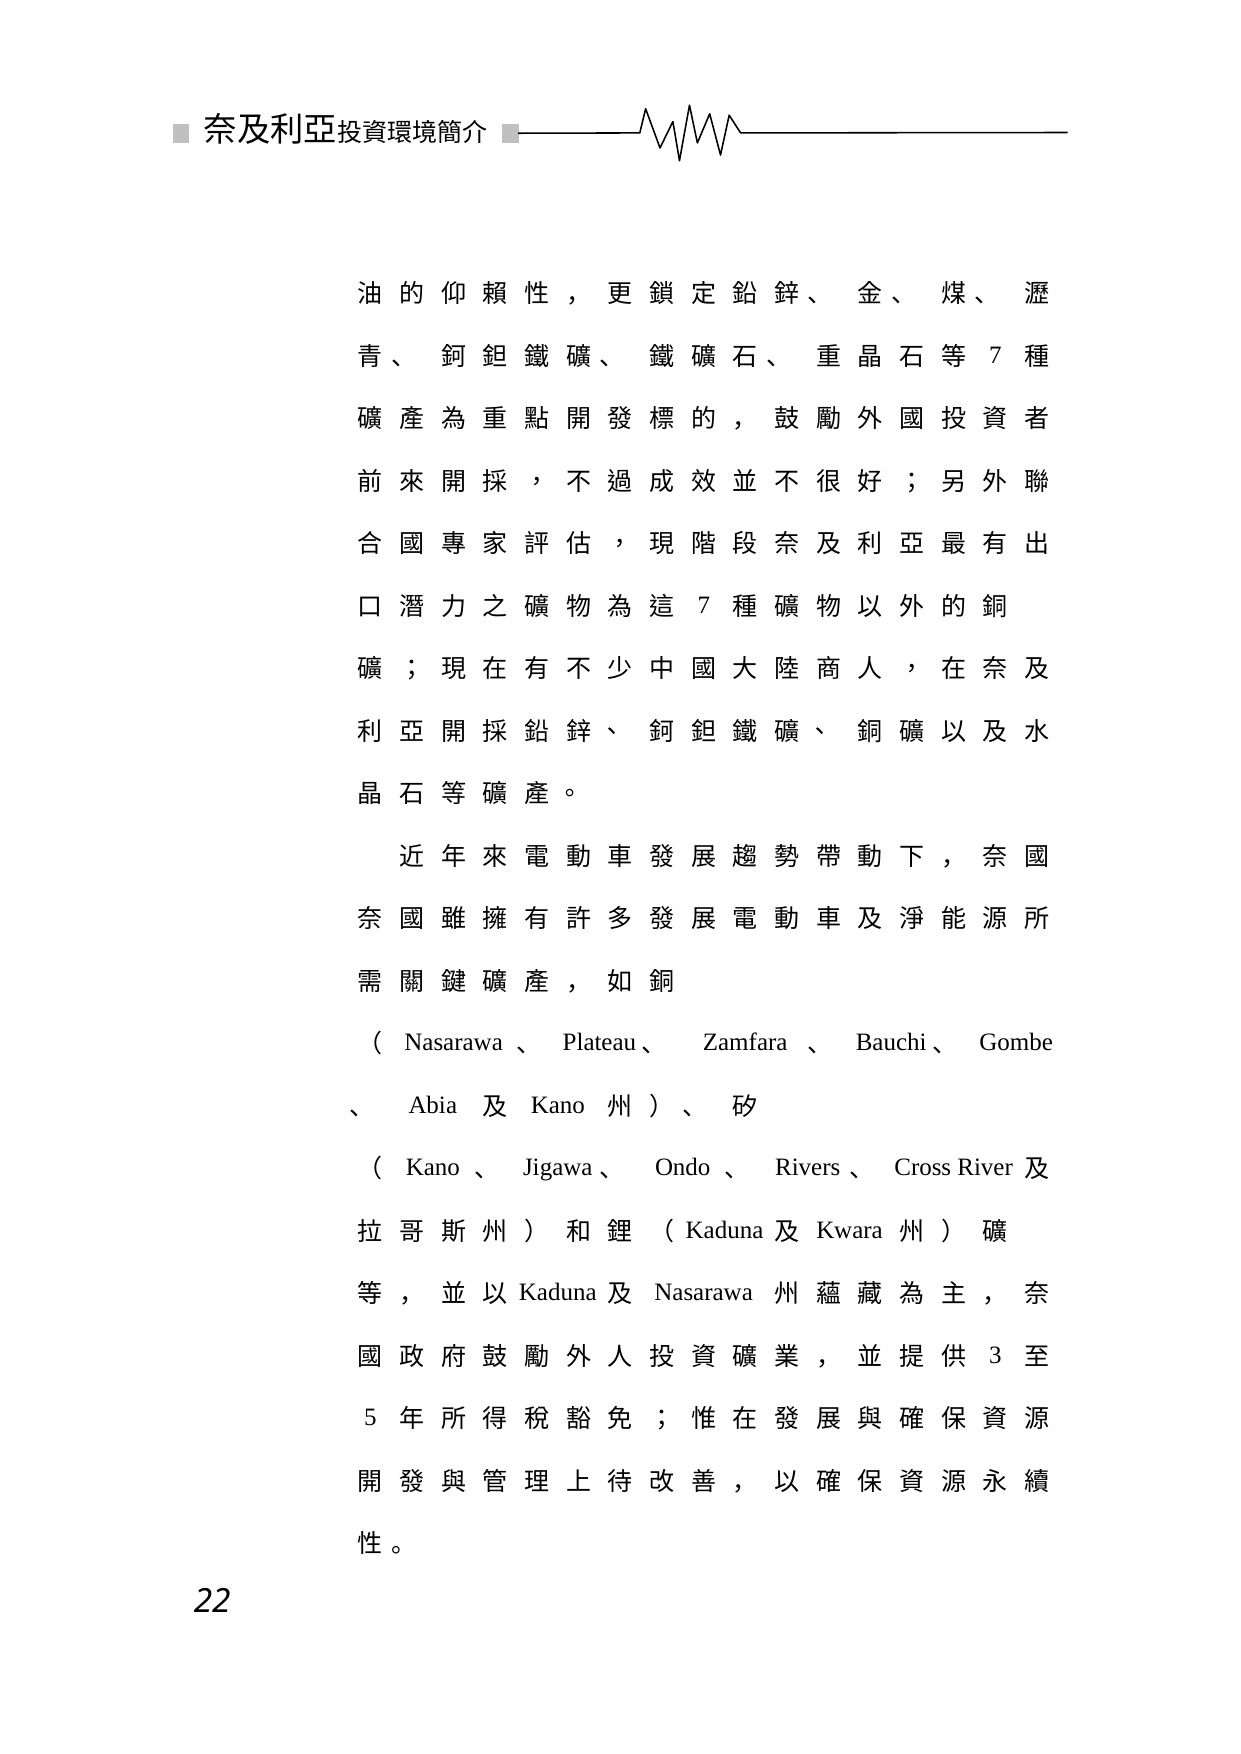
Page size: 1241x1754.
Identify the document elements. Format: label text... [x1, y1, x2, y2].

text 近年來電動車發展趨勢帶動下，奈國奈國雖擁有許多發展電動車及淨能源所需關鍵礦產，如銅（Nasarawa、Plateau、Zamfara、Bauchi、Gombe、Abia及Kano州）、矽（Kano、Jigawa、Ondo、Rivers、Cross River及拉哥斯州）和鋰（Kaduna及Kwara州）礦等，並以Kaduna及Nasarawa州蘊藏為主，奈國政府鼓勵外人投資礦業，並提供3至5年所得稅豁免；惟在發展與確保資源開發與管理上待改善，以確保資源永續性。 [330, 813, 1058, 1563]
text 油的仰賴性，更鎖定鉛鋅、金、煤、瀝青、鈳鉭鐵礦、鐵礦石、重晶石等7種礦產為重點開發標的，鼓勵外國投資者前來開採，不過成效並不很好；另外聯合國專家評估，現階段奈及利亞最有出口潛力之礦物為這7種礦物以外的銅礦；現在有不少中國大陸商人，在奈及利亞開採鉛鋅、鈳鉭鐵礦、銅礦以及水晶石等礦產。 [330, 250, 1058, 813]
